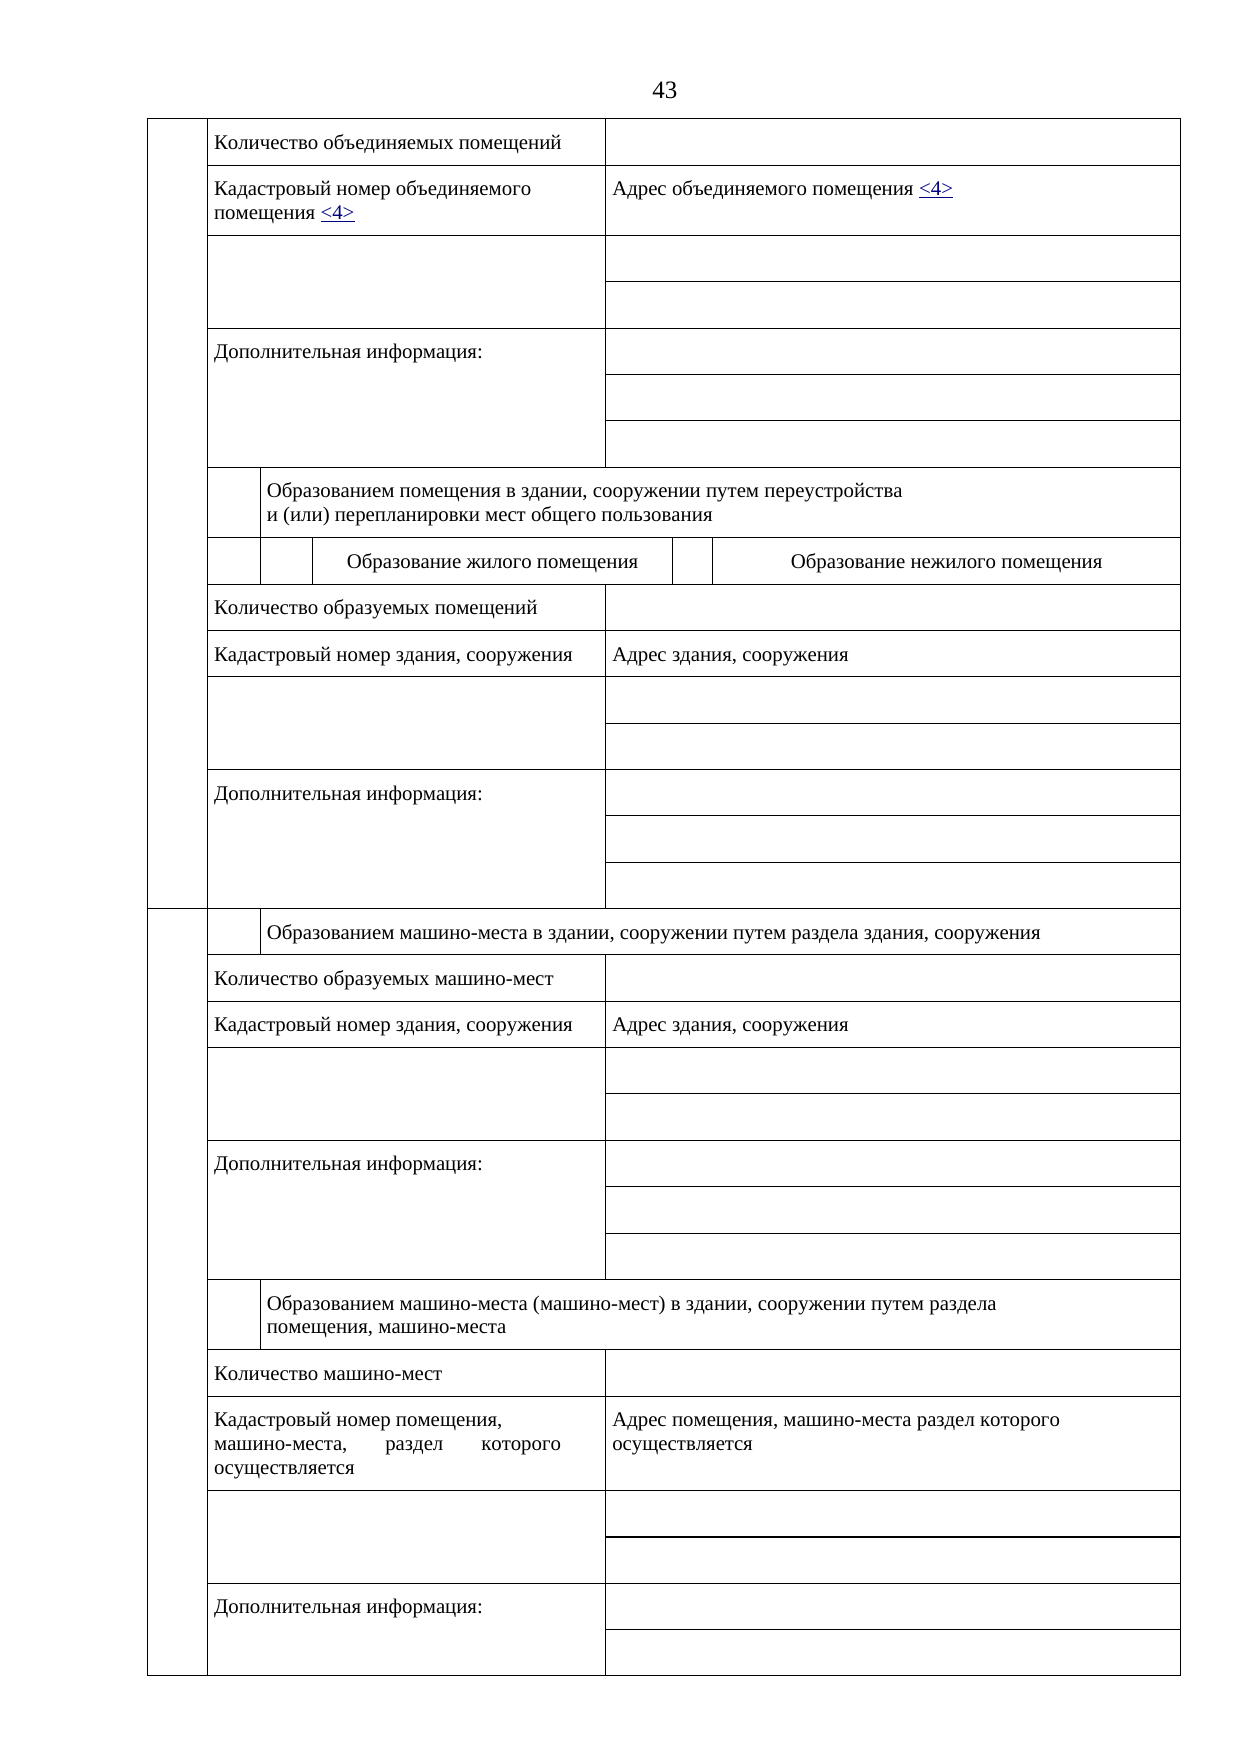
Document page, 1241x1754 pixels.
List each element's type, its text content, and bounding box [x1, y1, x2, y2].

table_cell Образование нежилого помещения [713, 538, 1180, 583]
table_cell [606, 1584, 1180, 1629]
table_cell [606, 1094, 1180, 1140]
table_cell Образованием машино-места (машино-мест) в здании, сооружении путем раздела помещения, машино-места [261, 1280, 1180, 1349]
table_cell [606, 1491, 1180, 1536]
table_cell Адрес здания, сооружения [606, 631, 1180, 676]
table_cell [208, 677, 605, 722]
table_cell Образованием машино-места в здании, сооружении путем раздела здания, сооружения [261, 909, 1180, 954]
table_cell Количество образуемых машино-мест [208, 955, 605, 1001]
table_cell [208, 723, 605, 769]
table_cell [208, 1491, 605, 1583]
table_cell [606, 282, 1180, 328]
table_cell [606, 1187, 1180, 1232]
table_cell [208, 1280, 260, 1349]
table_cell [208, 909, 260, 954]
table_cell Кадастровый номер помещения, машино-места, раздел которого осуществляется [208, 1397, 605, 1490]
table_cell [148, 119, 207, 908]
table_cell Дополнительная информация: [208, 770, 605, 908]
table_cell [606, 863, 1180, 908]
table_cell [606, 236, 1180, 281]
table_cell [606, 375, 1180, 420]
table_cell [208, 281, 605, 328]
table_cell [606, 955, 1180, 1001]
table_cell Дополнительная информация: [208, 329, 605, 467]
table_cell Кадастровый номер объединяемого помещения <4> [208, 166, 605, 235]
table_cell [606, 1141, 1180, 1186]
table_cell [606, 816, 1180, 862]
table_cell [148, 909, 207, 1675]
table_cell Дополнительная информация: [208, 1584, 605, 1675]
table_cell Образование жилого помещения [313, 538, 672, 583]
table_cell [208, 1048, 605, 1140]
table_cell [208, 236, 605, 281]
table_cell [606, 329, 1180, 374]
table_cell [606, 585, 1180, 630]
table_cell [606, 1538, 1180, 1583]
table_cell [606, 677, 1180, 722]
table_cell Количество объединяемых помещений [208, 119, 605, 164]
table_cell [606, 1048, 1180, 1093]
table_cell [606, 1630, 1180, 1675]
table_cell Адрес здания, сооружения [606, 1002, 1180, 1047]
table_cell Кадастровый номер здания, сооружения [208, 1002, 605, 1047]
table_cell [261, 538, 312, 583]
table_cell Образованием помещения в здании, сооружении путем переустройства и (или) перепланировки мест общего пользования [261, 468, 1180, 537]
table_cell Адрес помещения, машино-места раздел которого осуществляется [606, 1397, 1180, 1490]
table_cell [606, 1234, 1180, 1279]
table_cell Дополнительная информация: [208, 1141, 605, 1279]
table_cell [606, 421, 1180, 467]
table_cell [606, 119, 1180, 164]
table_cell [673, 538, 712, 583]
table_cell [208, 538, 260, 583]
table_cell Количество машино-мест [208, 1350, 605, 1396]
table_cell [606, 1350, 1180, 1396]
table_cell [606, 724, 1180, 769]
table_cell [208, 468, 260, 537]
table_cell [606, 770, 1180, 815]
table_cell Адрес объединяемого помещения <4> [606, 166, 1180, 235]
table_cell Кадастровый номер здания, сооружения [208, 631, 605, 676]
table_cell Количество образуемых помещений [208, 585, 605, 630]
